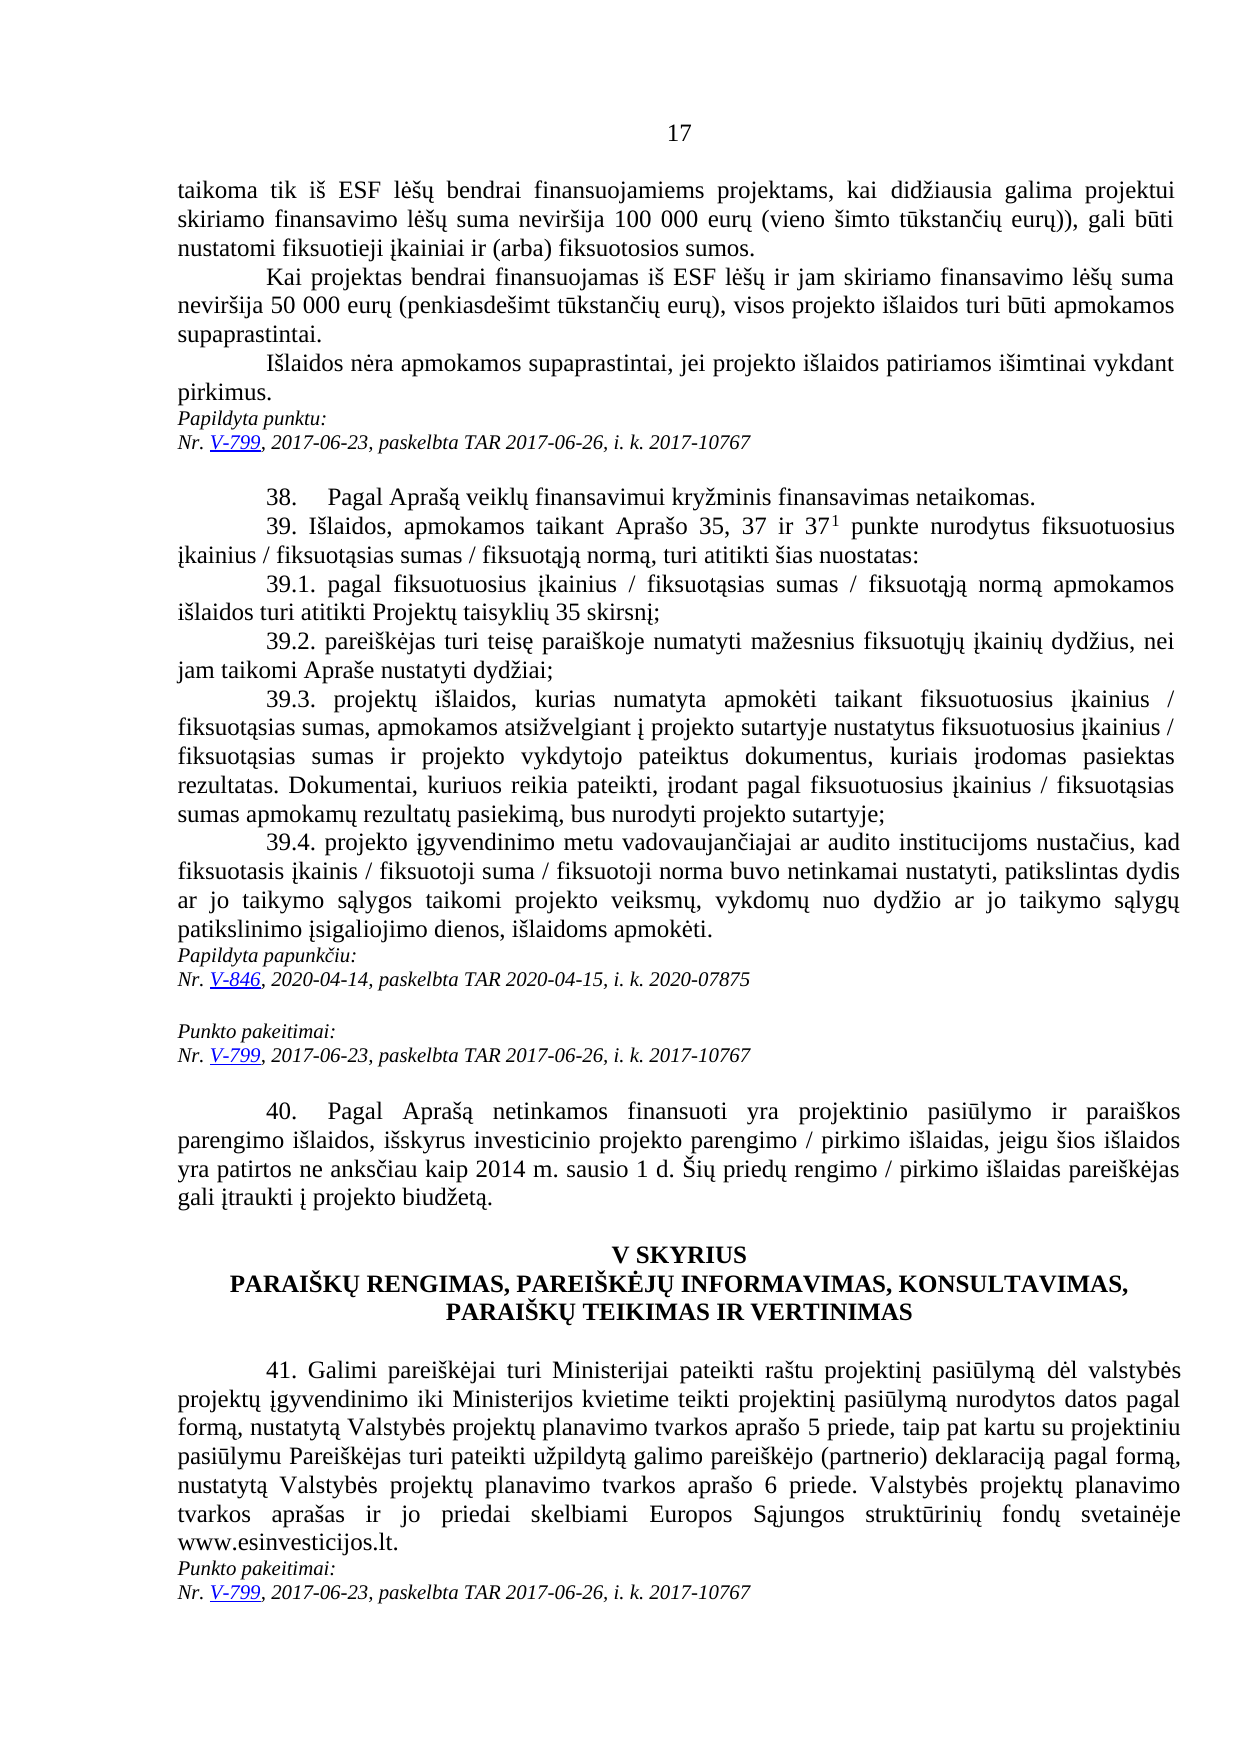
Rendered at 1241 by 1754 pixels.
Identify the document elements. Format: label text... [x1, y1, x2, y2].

text 39.3. projektų išlaidos, kurias numatyta apmokėti taikant fiksuotuosius įkainius / fiksuotąsias sumas, apmokamos atsižvelgiant į projekto sutartyje nustatytus fiksuotuosius įkainius / fiksuotąsias sumas ir projekto vykdytojo pateiktus dokumentus, kuriais įrodomas pasiektas rezultatas. Dokumentai, kuriuos reikia pateikti, įrodant pagal fiksuotuosius įkainius / fiksuotąsias sumas apmokamų rezultatų pasiekimą, bus nurodyti projekto sutartyje; [177, 684, 1175, 827]
text Nr. V-799, 2017-06-23, paskelbta TAR 2017-06-26, i. k. 2017-10767 [177, 1043, 1181, 1067]
text V SKYRIUS [177, 1240, 1181, 1269]
text Nr. V-846, 2020-04-14, paskelbta TAR 2020-04-15, i. k. 2020-07875 [177, 967, 1181, 991]
text Kai projektas bendrai finansuojamas iš ESF lėšų ir jam skiriamo finansavimo lėšų suma neviršija 50 000 eurų (penkiasdešimt tūkstančių eurų), visos projekto išlaidos turi būti apmokamos supaprastintai. [177, 262, 1175, 348]
text Papildyta punktu: [177, 406, 1181, 430]
text Punkto pakeitimai: [177, 1019, 1181, 1043]
text 38. Pagal Aprašą veiklų finansavimui kryžminis finansavimas netaikomas. [177, 482, 1181, 511]
text 39.4. projekto įgyvendinimo metu vadovaujančiajai ar audito institucijoms nustačius, kad fiksuotasis įkainis / fiksuotoji suma / fiksuotoji norma buvo netinkamai nustatyti, patikslintas dydis ar jo taikymo sąlygos taikomi projekto veiksmų, vykdomų nuo dydžio ar jo taikymo sąlygų patikslinimo įsigaliojimo dienos, išlaidoms apmokėti. [177, 827, 1181, 942]
text Išlaidos nėra apmokamos supaprastintai, jei projekto išlaidos patiriamos išimtinai vykdant pirkimus. [177, 348, 1175, 406]
text 39.1. pagal fiksuotuosius įkainius / fiksuotąsias sumas / fiksuotąją normą apmokamos išlaidos turi atitikti Projektų taisyklių 35 skirsnį; [177, 569, 1175, 626]
text 41. Galimi pareiškėjai turi Ministerijai pateikti raštu projektinį pasiūlymą dėl valstybės projektų įgyvendinimo iki Ministerijos kvietime teikti projektinį pasiūlymą nurodytos datos pagal formą, nustatytą Valstybės projektų planavimo tvarkos aprašo 5 priede, taip pat kartu su projektiniu pasiūlymu Pareiškėjas turi pateikti užpildytą galimo pareiškėjo (partnerio) deklaraciją pagal formą, nustatytą Valstybės projektų planavimo tvarkos aprašo 6 priede. Valstybės projektų planavimo tvarkos aprašas ir jo priedai skelbiami Europos Sąjungos struktūrinių fondų svetainėje www.esinvesticijos.lt. [177, 1355, 1181, 1556]
text Nr. V-799, 2017-06-23, paskelbta TAR 2017-06-26, i. k. 2017-10767 [177, 430, 1181, 454]
text taikoma tik iš ESF lėšų bendrai finansuojamiems projektams, kai didžiausia galima projektui skiriamo finansavimo lėšų suma neviršija 100 000 eurų (vieno šimto tūkstančių eurų)), gali būti nustatomi fiksuotieji įkainiai ir (arba) fiksuotosios sumos. [177, 176, 1175, 262]
text PARAIŠKŲ RENGIMAS, PAREIŠKĖJŲ INFORMAVIMAS, KONSULTAVIMAS, PARAIŠKŲ TEIKIMAS IR VERTINIMAS [177, 1269, 1181, 1326]
text Papildyta papunkčiu: [177, 942, 1181, 967]
text 39.2. pareiškėjas turi teisę paraiškoje numatyti mažesnius fiksuotųjų įkainių dydžius, nei jam taikomi Apraše nustatyti dydžiai; [177, 626, 1175, 684]
text 40. Pagal Aprašą netinkamos finansuoti yra projektinio pasiūlymo ir paraiškos parengimo išlaidos, išskyrus investicinio projekto parengimo / pirkimo išlaidas, jeigu šios išlaidos yra patirtos ne anksčiau kaip 2014 m. sausio 1 d. Šių priedų rengimo / pirkimo išlaidas pareiškėjas gali įtraukti į projekto biudžetą. [177, 1096, 1181, 1211]
text Punkto pakeitimai: [177, 1556, 1181, 1580]
text Nr. V-799, 2017-06-23, paskelbta TAR 2017-06-26, i. k. 2017-10767 [177, 1580, 1181, 1604]
text 39. Išlaidos, apmokamos taikant Aprašo 35, 37 ir 371 punkte nurodytus fiksuotuosius įkainius / fiksuotąsias sumas / fiksuotąją normą, turi atitikti šias nuostatas: [177, 511, 1175, 569]
